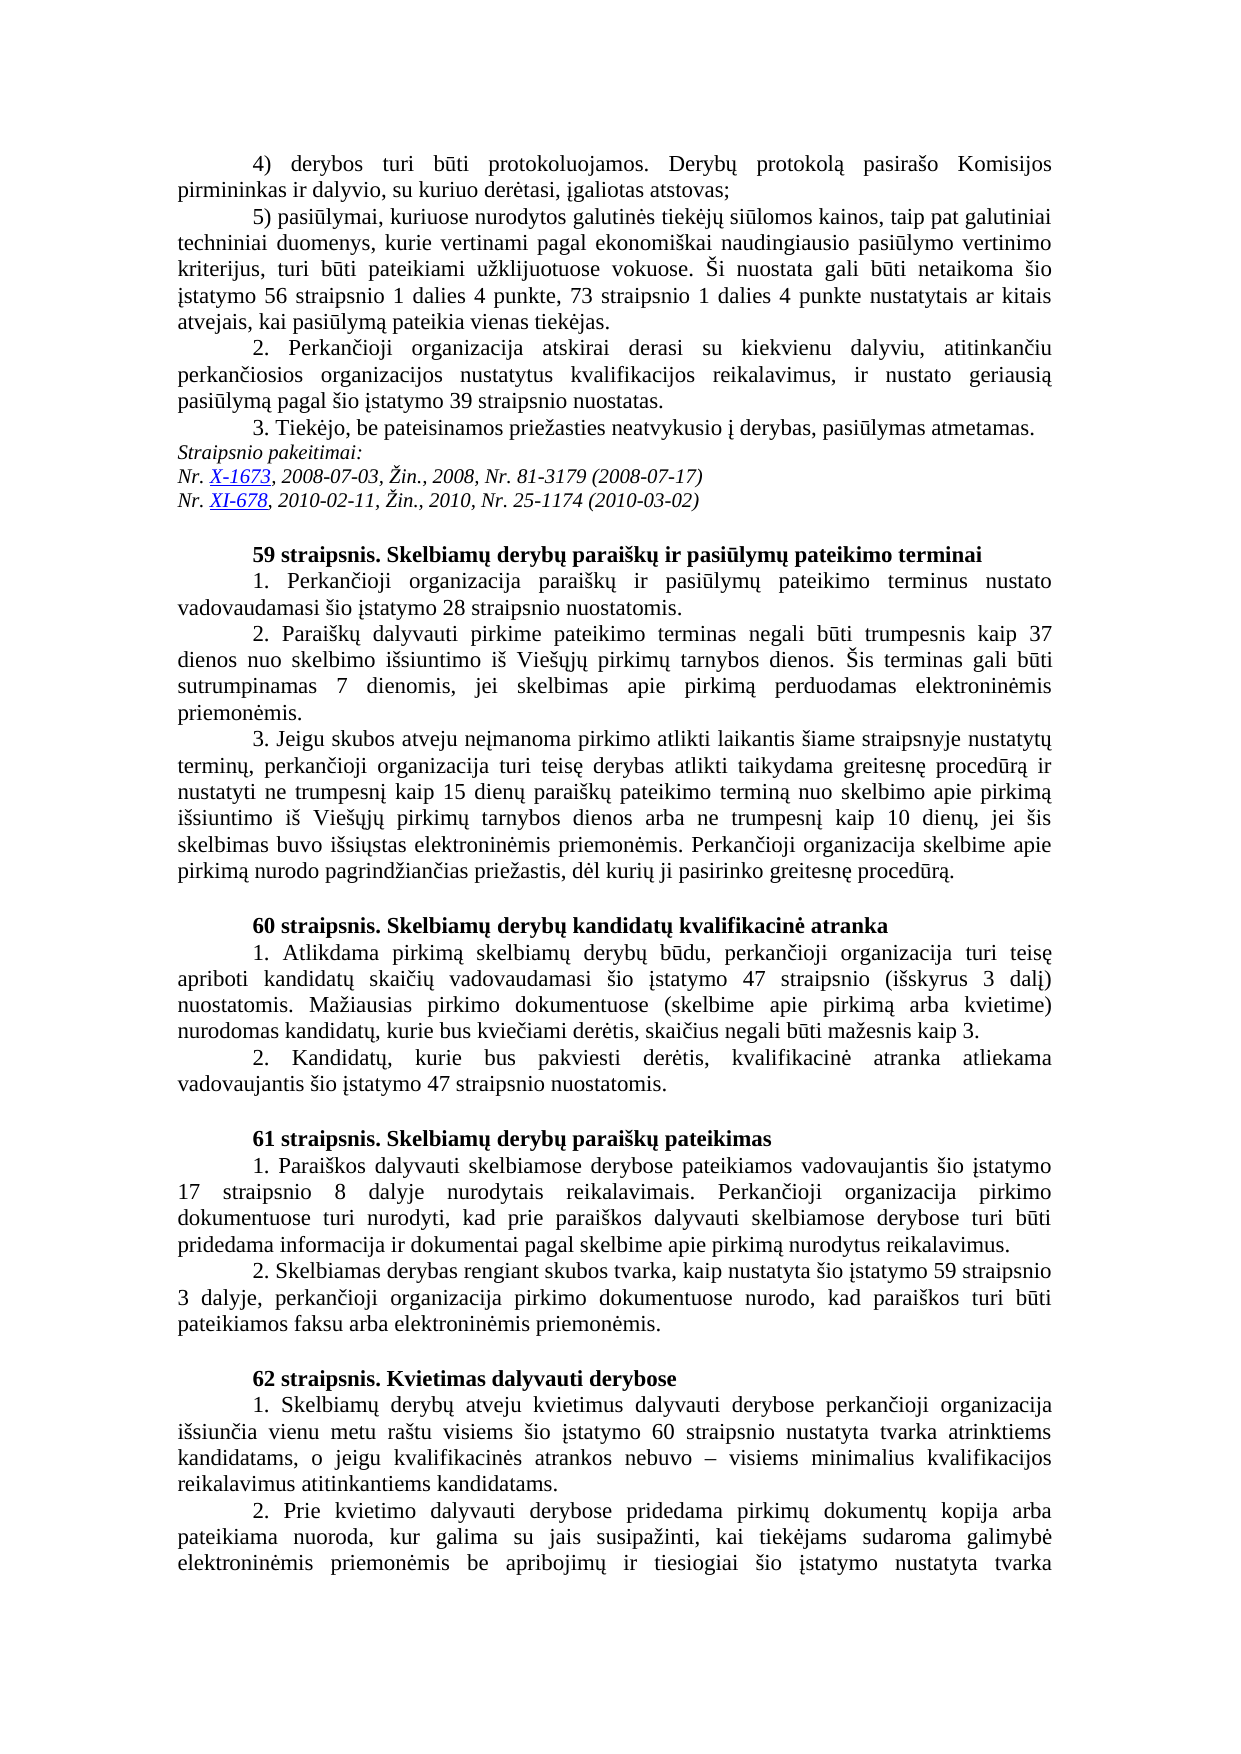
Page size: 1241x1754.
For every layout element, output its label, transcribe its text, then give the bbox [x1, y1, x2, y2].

text 3. Tiekėjo, be pateisinamos priežasties neatvykusio į derybas, pasiūlymas atmetamas. [177, 413, 1053, 440]
text 62 straipsnis. Kvietimas dalyvauti derybose [177, 1365, 1053, 1391]
text 4) derybos turi būti protokoluojamos. Derybų protokolą pasirašo Komisijos pirmininkas ir dalyvio, su kuriuo derėtasi, įgaliotas atstovas; [177, 150, 1053, 203]
text Nr. XI-678, 2010-02-11, Žin., 2010, Nr. 25-1174 (2010-03-02) [177, 488, 1053, 512]
text 60 straipsnis. Skelbiamų derybų kandidatų kvalifikacinė atranka [177, 912, 1053, 938]
text 2. Skelbiamas derybas rengiant skubos tvarka, kaip nustatyta šio įstatymo 59 straipsnio 3 dalyje, perkančioji organizacija pirkimo dokumentuose nurodo, kad paraiškos turi būti pateikiamos faksu arba elektroninėmis priemonėmis. [177, 1257, 1053, 1336]
text 1. Atlikdama pirkimą skelbiamų derybų būdu, perkančioji organizacija turi teisę apriboti kandidatų skaičių vadovaudamasi šio įstatymo 47 straipsnio (išskyrus 3 dalį) nuostatomis. Mažiausias pirkimo dokumentuose (skelbime apie pirkimą arba kvietime) nurodomas kandidatų, kurie bus kviečiami derėtis, skaičius negali būti mažesnis kaip 3. [177, 938, 1053, 1044]
text 2. Kandidatų, kurie bus pakviesti derėtis, kvalifikacinė atranka atliekama vadovaujantis šio įstatymo 47 straipsnio nuostatomis. [177, 1044, 1053, 1097]
text 5) pasiūlymai, kuriuose nurodytos galutinės tiekėjų siūlomos kainos, taip pat galutiniai techniniai duomenys, kurie vertinami pagal ekonomiškai naudingiausio pasiūlymo vertinimo kriterijus, turi būti pateikiami užklijuotuose vokuose. Ši nuostata gali būti netaikoma šio įstatymo 56 straipsnio 1 dalies 4 punkte, 73 straipsnio 1 dalies 4 punkte nustatytais ar kitais atvejais, kai pasiūlymą pateikia vienas tiekėjas. [177, 203, 1053, 334]
text 1. Paraiškos dalyvauti skelbiamose derybose pateikiamos vadovaujantis šio įstatymo 17 straipsnio 8 dalyje nurodytais reikalavimais. Perkančioji organizacija pirkimo dokumentuose turi nurodyti, kad prie paraiškos dalyvauti skelbiamose derybose turi būti pridedama informacija ir dokumentai pagal skelbime apie pirkimą nurodytus reikalavimus. [177, 1152, 1053, 1257]
text 3. Jeigu skubos atveju neįmanoma pirkimo atlikti laikantis šiame straipsnyje nustatytų terminų, perkančioji organizacija turi teisę derybas atlikti taikydama greitesnę procedūrą ir nustatyti ne trumpesnį kaip 15 dienų paraiškų pateikimo terminą nuo skelbimo apie pirkimą išsiuntimo iš Viešųjų pirkimų tarnybos dienos arba ne trumpesnį kaip 10 dienų, jei šis skelbimas buvo išsiųstas elektroninėmis priemonėmis. Perkančioji organizacija skelbime apie pirkimą nurodo pagrindžiančias priežastis, dėl kurių ji pasirinko greitesnę procedūrą. [177, 725, 1053, 883]
text Nr. X-1673, 2008-07-03, Žin., 2008, Nr. 81-3179 (2008-07-17) [177, 464, 1053, 488]
text 2. Perkančioji organizacija atskirai derasi su kiekvienu dalyviu, atitinkančiu perkančiosios organizacijos nustatytus kvalifikacijos reikalavimus, ir nustato geriausią pasiūlymą pagal šio įstatymo 39 straipsnio nuostatas. [177, 334, 1053, 413]
text 59 straipsnis. Skelbiamų derybų paraiškų ir pasiūlymų pateikimo terminai [177, 541, 1053, 567]
text 2. Prie kvietimo dalyvauti derybose pridedama pirkimų dokumentų kopija arba pateikiama nuoroda, kur galima su jais susipažinti, kai tiekėjams sudaroma galimybė elektroninėmis priemonėmis be apribojimų ir tiesiogiai šio įstatymo nustatyta tvarka [177, 1497, 1053, 1576]
text 1. Perkančioji organizacija paraiškų ir pasiūlymų pateikimo terminus nustato vadovaudamasi šio įstatymo 28 straipsnio nuostatomis. [177, 567, 1053, 620]
text Straipsnio pakeitimai: [177, 440, 1053, 464]
text 61 straipsnis. Skelbiamų derybų paraiškų pateikimas [177, 1125, 1053, 1152]
text 2. Paraiškų dalyvauti pirkime pateikimo terminas negali būti trumpesnis kaip 37 dienos nuo skelbimo išsiuntimo iš Viešųjų pirkimų tarnybos dienos. Šis terminas gali būti sutrumpinamas 7 dienomis, jei skelbimas apie pirkimą perduodamas elektroninėmis priemonėmis. [177, 620, 1053, 725]
text 1. Skelbiamų derybų atveju kvietimus dalyvauti derybose perkančioji organizacija išsiunčia vienu metu raštu visiems šio įstatymo 60 straipsnio nustatyta tvarka atrinktiems kandidatams, o jeigu kvalifikacinės atrankos nebuvo – visiems minimalius kvalifikacijos reikalavimus atitinkantiems kandidatams. [177, 1391, 1053, 1497]
